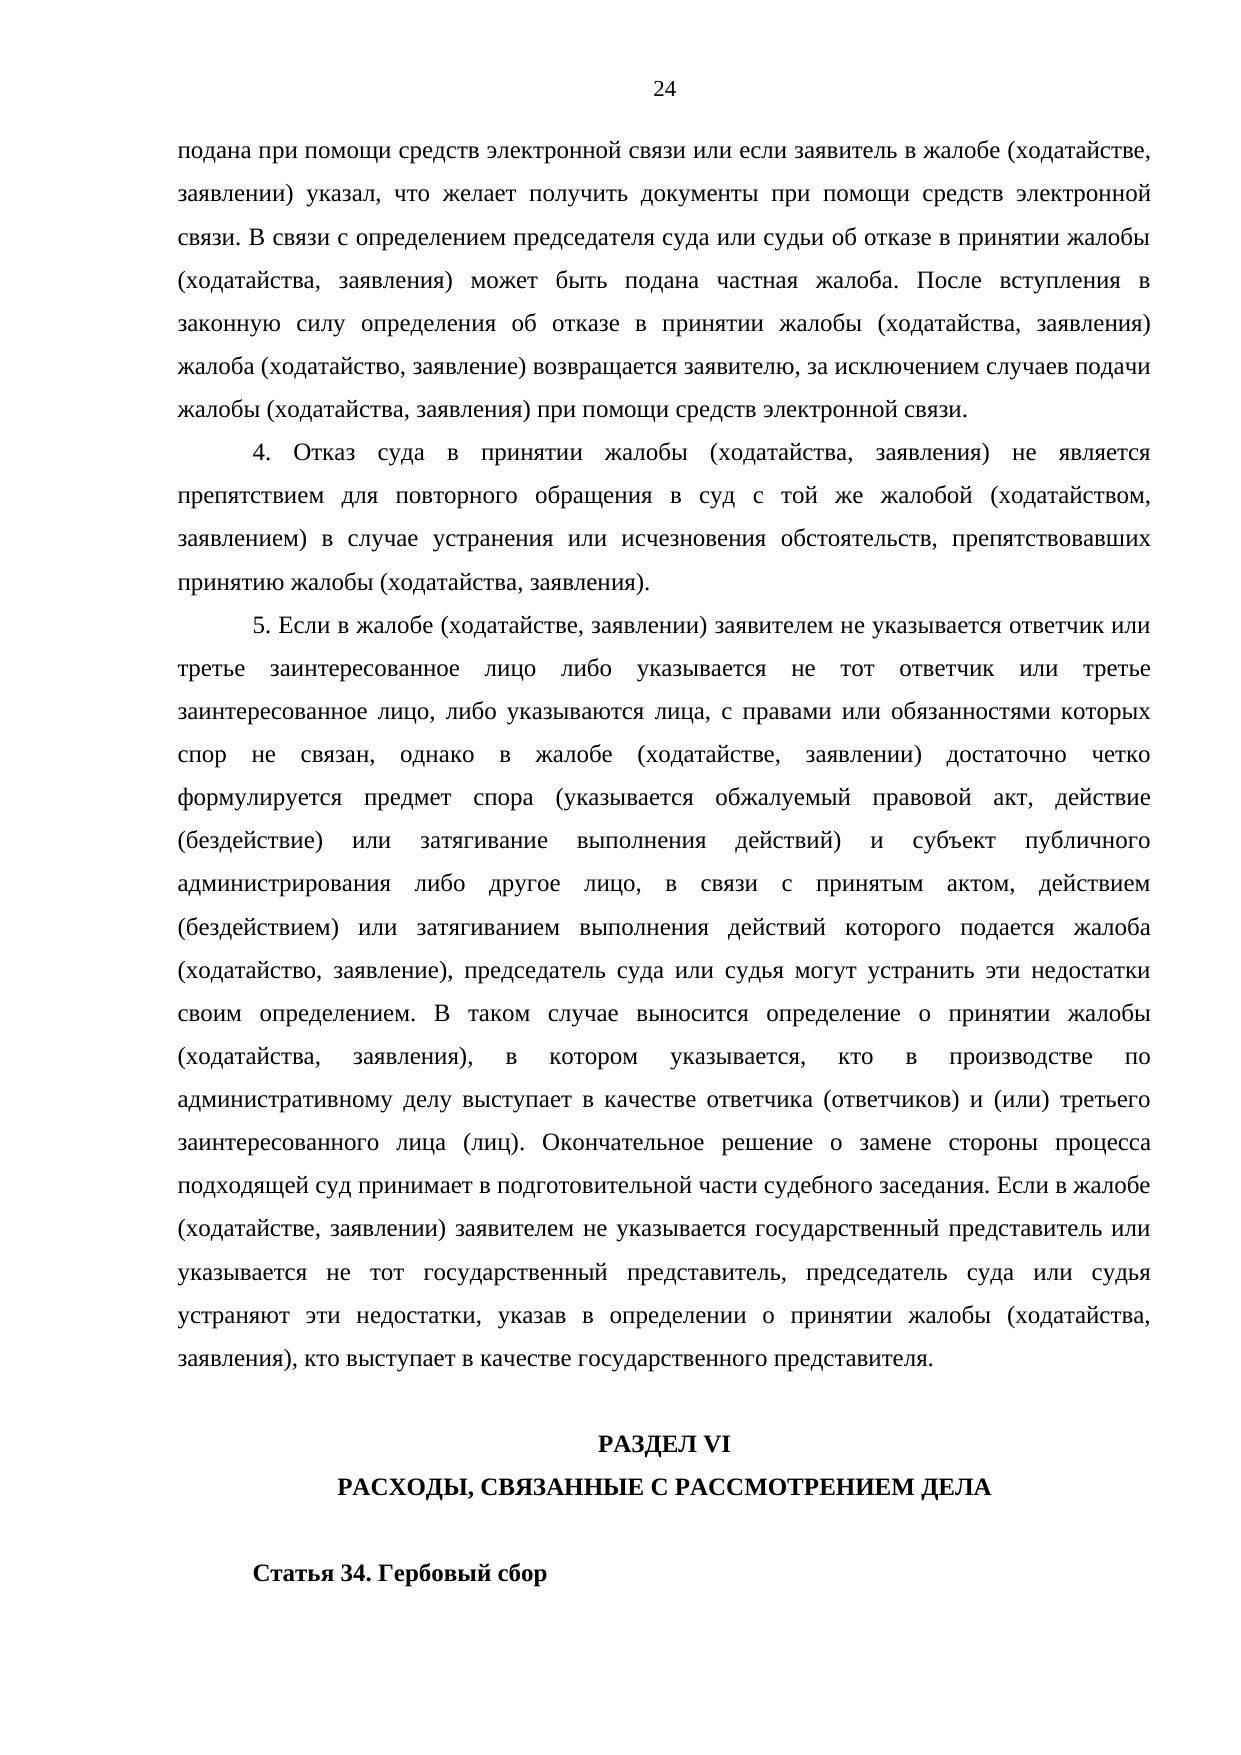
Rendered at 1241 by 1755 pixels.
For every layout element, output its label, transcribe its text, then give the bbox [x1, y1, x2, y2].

text Статья 34. Гербовый сбор [177, 1558, 1152, 1587]
text подана при помощи средств электронной связи или если заявитель в жалобе (ходатайстве, заявлении) указал, что желает получить документы при помощи средств электронной связи. В связи с определением председателя суда или судьи об отказе в принятии жалобы (ходатайства, заявления) может быть подана частная жалоба. После вступления в законную силу определения об отказе в принятии жалобы (ходатайства, заявления) жалоба (ходатайство, заявление) возвращается заявителю, за исключением случаев подачи жалобы (ходатайства, заявления) при помощи средств электронной связи. [177, 135, 1152, 423]
text 4. Отказ суда в принятии жалобы (ходатайства, заявления) не является препятствием для повторного обращения в суд с той же жалобой (ходатайством, заявлением) в случае устранения или исчезновения обстоятельств, препятствовавших принятию жалобы (ходатайства, заявления). [177, 437, 1152, 595]
text РАСХОДЫ, СВЯЗАННЫЕ С РАССМОТРЕНИЕМ ДЕЛА [177, 1472, 1152, 1501]
text РАЗДЕЛ VI [177, 1429, 1152, 1458]
text 5. Если в жалобе (ходатайстве, заявлении) заявителем не указывается ответчик или третье заинтересованное лицо либо указывается не тот ответчик или третье заинтересованное лицо, либо указываются лица, с правами или обязанностями которых спор не связан, однако в жалобе (ходатайстве, заявлении) достаточно четко формулируется предмет спора (указывается обжалуемый правовой акт, действие (бездействие) или затягивание выполнения действий) и субъект публичного администрирования либо другое лицо, в связи с принятым актом, действием (бездействием) или затягиванием выполнения действий которого подается жалоба (ходатайство, заявление), председатель суда или судья могут устранить эти недостатки своим определением. В таком случае выносится определение о принятии жалобы (ходатайства, заявления), в котором указывается, кто в производстве по административному делу выступает в качестве ответчика (ответчиков) и (или) третьего заинтересованного лица (лиц). Окончательное решение о замене стороны процесса подходящей суд принимает в подготовительной части судебного заседания. Если в жалобе (ходатайстве, заявлении) заявителем не указывается государственный представитель или указывается не тот государственный представитель, председатель суда или судья устраняют эти недостатки, указав в определении о принятии жалобы (ходатайства, заявления), кто выступает в качестве государственного представителя. [177, 610, 1152, 1372]
